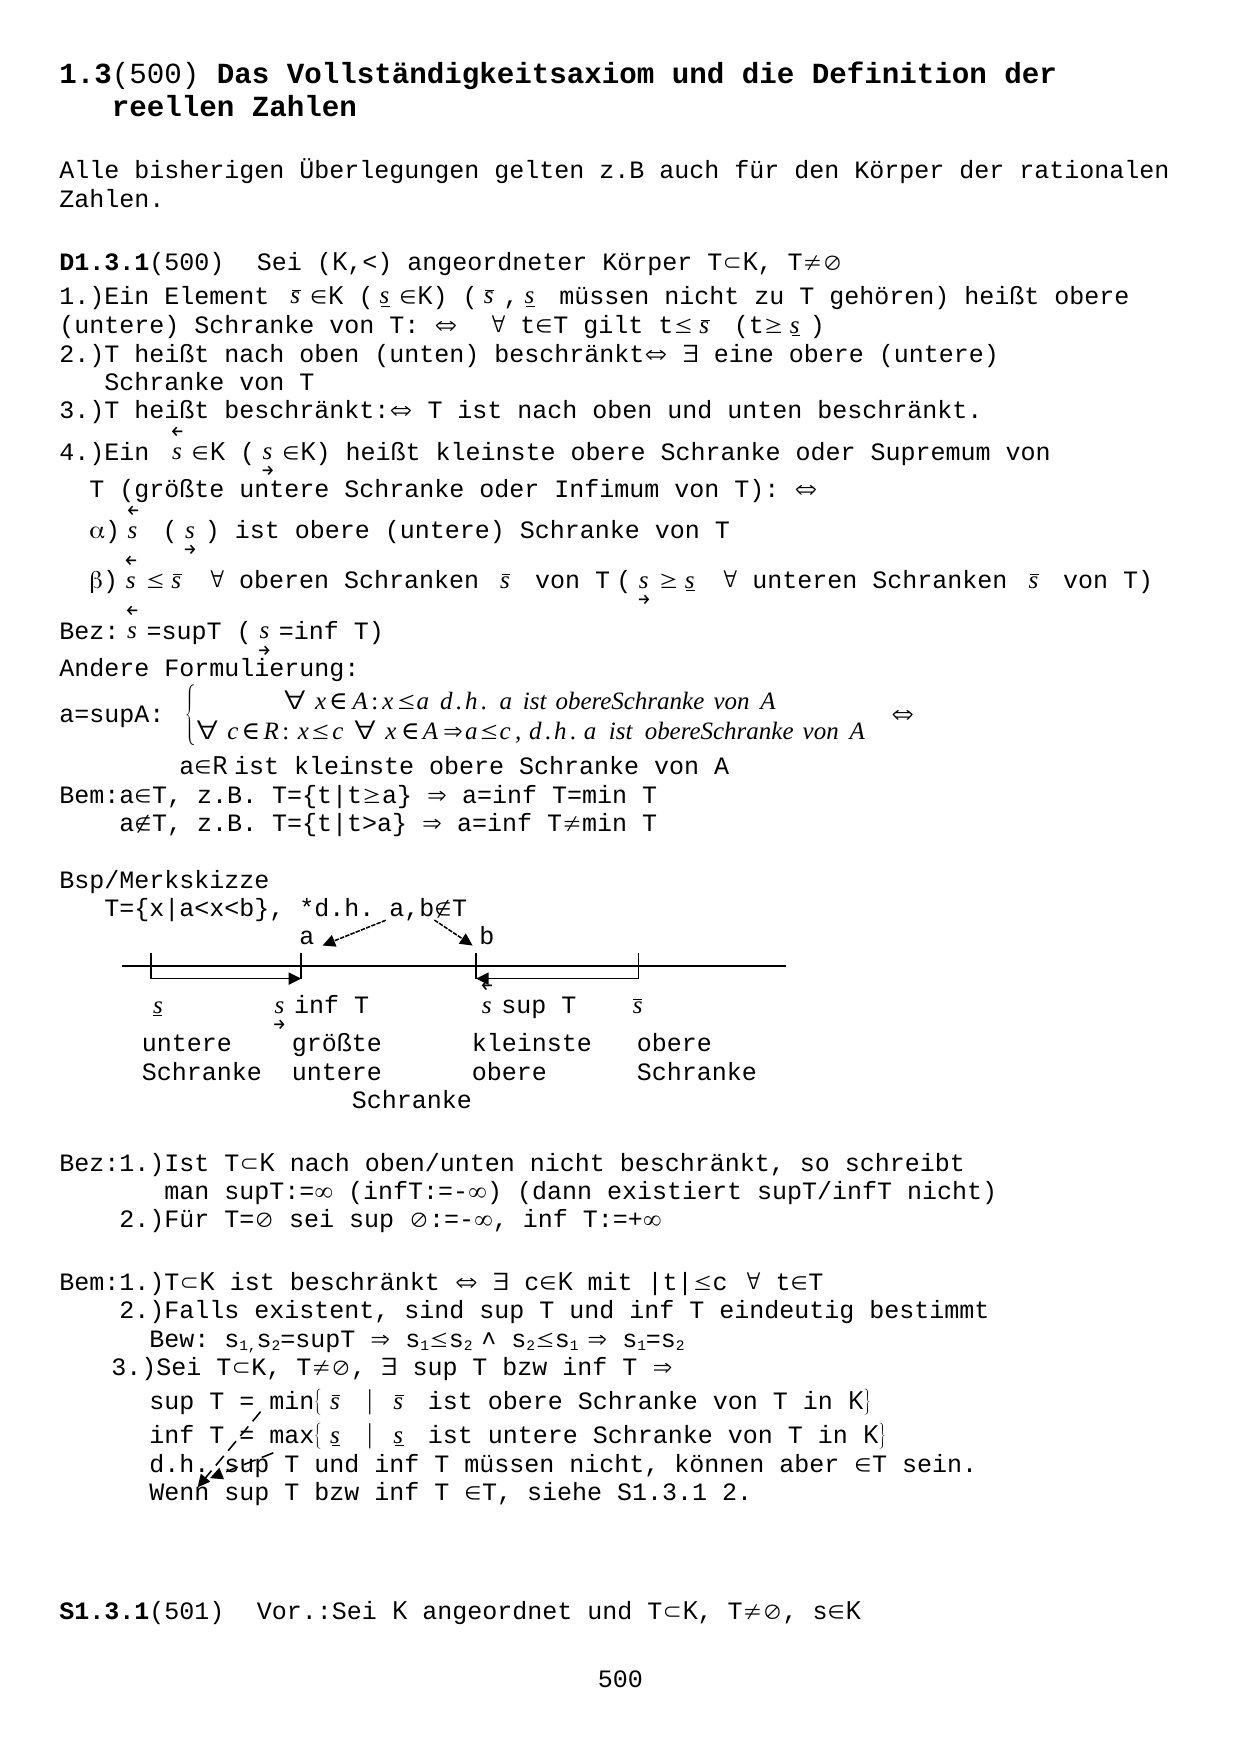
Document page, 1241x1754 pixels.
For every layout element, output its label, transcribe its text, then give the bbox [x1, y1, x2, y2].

text Schranke untere obere Schranke [97, 1059, 1181, 1087]
text Alle bisherigen Überlegungen gelten z.B auch für den Körper der rationalen Zahlen. [59, 158, 1181, 215]
text Bez:=supT (=inf T) [59, 606, 1181, 656]
text d.h. sup T und inf T müssen nicht, können aber T sein. [59, 1451, 1181, 1479]
text )  oberen Schranken von T (  unteren Schranken von T) [59, 555, 1181, 606]
text Wenn sup T bzw inf T T, siehe S1.3.1 2. [59, 1479, 1181, 1508]
text a=supA:  [59, 684, 1181, 748]
text Bez:1.)Ist TK nach oben/unten nicht beschränkt, so schreibt [59, 1144, 1181, 1178]
text sup T = min  ist obere Schranke von T in K [59, 1383, 1181, 1417]
text S1.3.1(501) Vor.:Sei K angeordnet und TK, T, sK [59, 1593, 1181, 1627]
text man supT:= (infT:=-) (dann existiert supT/infT nicht) [59, 1178, 1181, 1207]
text Schranke von T [59, 370, 1181, 398]
text 2.)Falls existent, sind sup T und inf T eindeutig bestimmt [59, 1298, 1181, 1326]
text T (größte untere Schranke oder Infimum von T):  [59, 477, 1181, 505]
text Bem:1.)TK ist beschränkt   cK mit |t|c  tT [59, 1263, 1181, 1298]
text Bsp/Merkskizze [59, 867, 1181, 896]
text 2.)T heißt nach oben (unten) beschränkt  eine obere (untere) [59, 341, 1181, 370]
text aR ist kleinste obere Schranke von A [59, 748, 1181, 782]
text untere größte kleinste obere [97, 1031, 1181, 1059]
text 3.)Sei TK, T,  sup T bzw inf T  [59, 1354, 1181, 1383]
text inf T = max  ist untere Schranke von T in K [59, 1417, 1181, 1451]
text 4.)Ein K (K) heißt kleinste obere Schranke oder Supremum von [59, 426, 1181, 477]
text ) () ist obere (untere) Schranke von T [59, 505, 1181, 555]
text Bew: s1,s2=supT  s1s2 ˄ s2s1  s1=s2 [59, 1326, 1181, 1354]
text 1.3(500) Das Vollständigkeitsaxiom und die Definition der [59, 59, 1181, 92]
text aT, z.B. T={t|t>a}  a=inf Tmin T [59, 811, 1181, 839]
text a b [97, 924, 1181, 952]
text Schranke [97, 1087, 1181, 1116]
text D1.3.1(500) Sei (K,<) angeordneter Körper TK, T [59, 243, 1181, 277]
text 1.)Ein Element K (K) (, müssen nicht zu T gehören) heißt obere (untere) Schranke von T:   tT gilt t (t) [59, 277, 1181, 341]
text 3.)T heißt beschränkt: T ist nach oben und unten beschränkt. [59, 398, 1181, 426]
text T={x|a<x<b}, *d.h. a,bT [59, 896, 1181, 924]
text 2.)Für T= sei sup :=-, inf T:=+ [59, 1207, 1181, 1235]
text Andere Formulierung: [59, 656, 1181, 684]
text Bem:aT, z.B. T={t|ta}  a=inf T=min T [59, 782, 1181, 811]
text reellen Zahlen [59, 92, 1181, 125]
text inf T sup T [97, 981, 1181, 1031]
